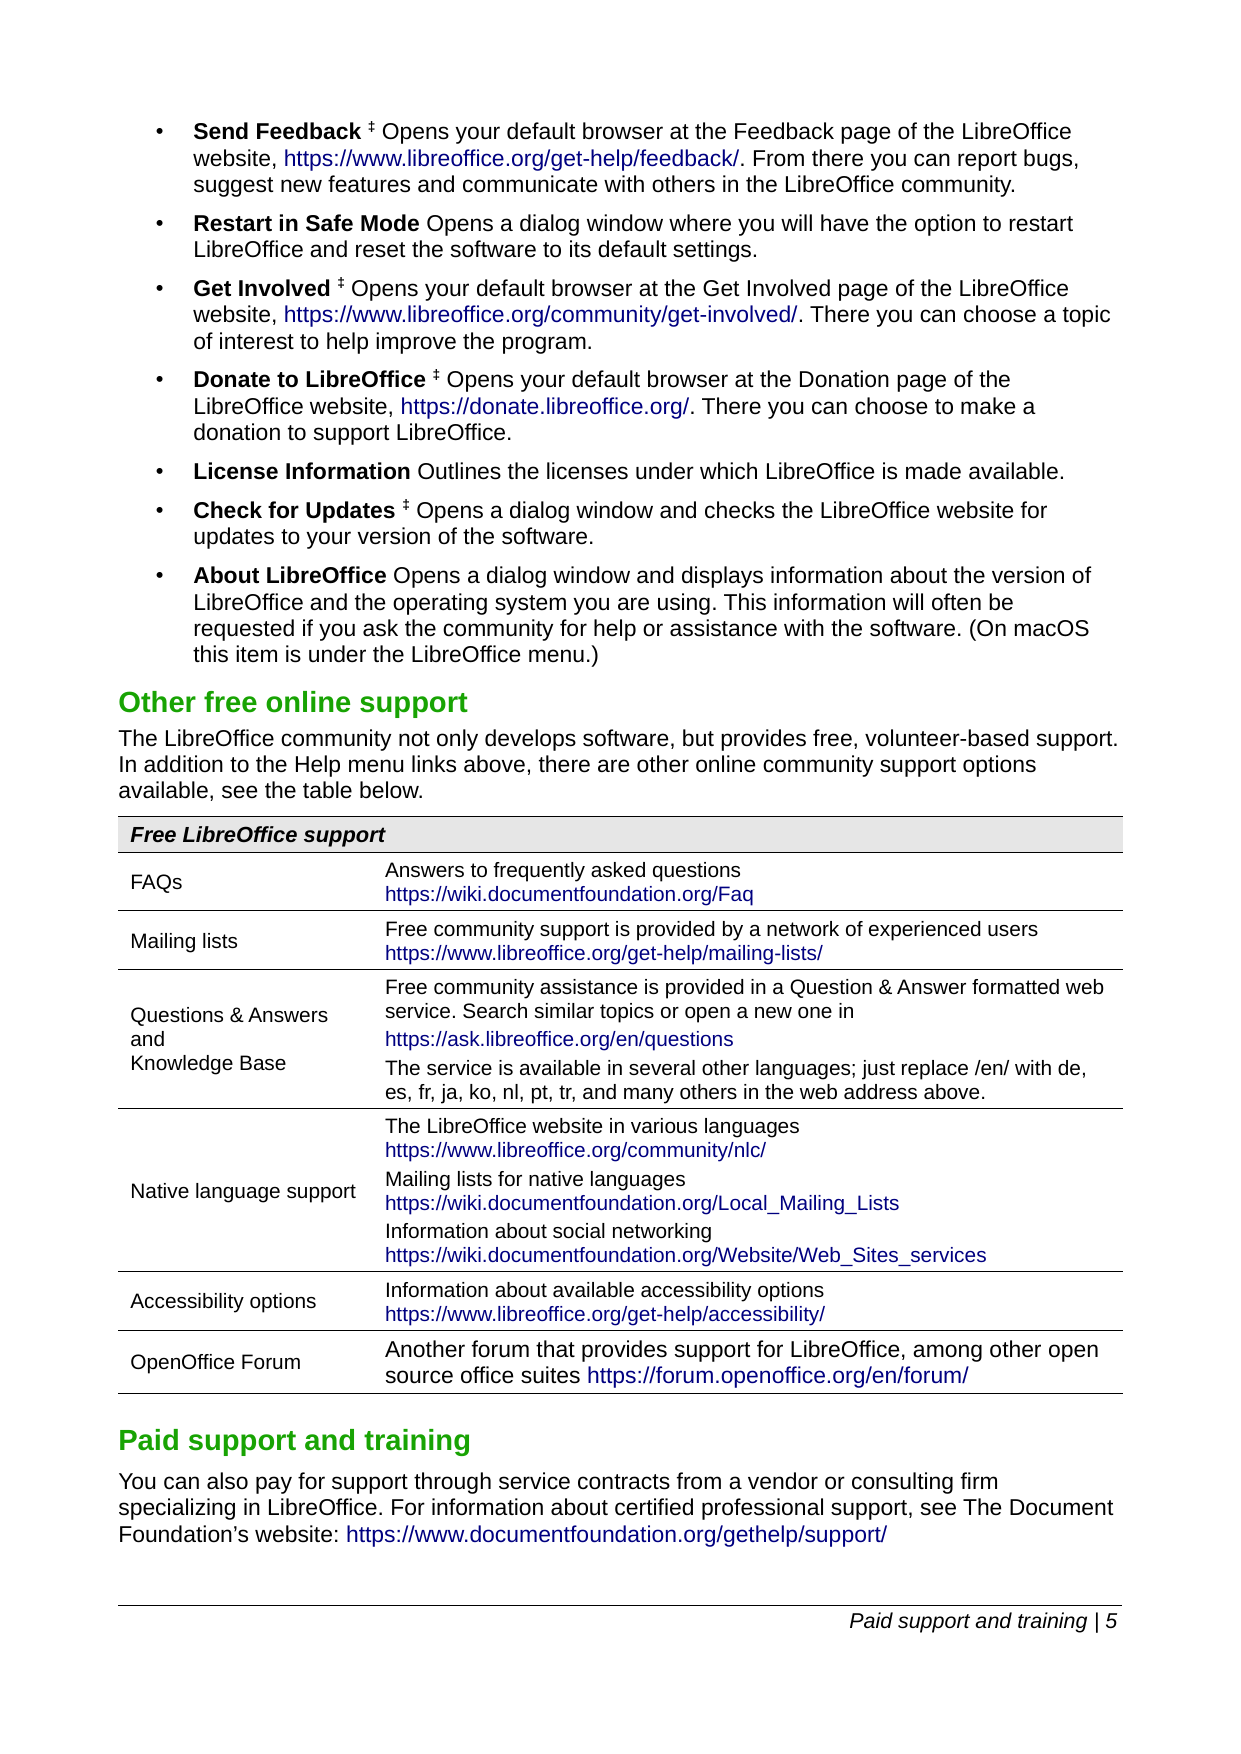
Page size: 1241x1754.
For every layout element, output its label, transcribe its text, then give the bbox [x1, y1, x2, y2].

list Donate to LibreOffice ‡ Opens your default browser at the Donation page of the LibreOffice website, https://donate.libreoffice.org/. There you can choose to make a donation to support LibreOffice. [156, 366, 1122, 446]
table_cell Accessibility options [118, 1272, 373, 1330]
list Send Feedback ‡ Opens your default browser at the Feedback page of the LibreOffice website, https://www.libreoffice.org/get-help/feedback/. From there you can report bugs, suggest new features and communicate with others in the LibreOffice community. [156, 118, 1122, 197]
table_cell OpenOffice Forum [118, 1331, 373, 1393]
list Check for Updates ‡ Opens a dialog window and checks the LibreOffice website for updates to your version of the software. [156, 497, 1122, 549]
table_cell Answers to frequently asked questions https://wiki.documentfoundation.org/Faq [373, 853, 1123, 910]
table_cell Information about available accessibility options https://www.libreoffice.org/get-help/accessibility/ [373, 1272, 1123, 1330]
list License Information Outlines the licenses under which LibreOffice is made available. [156, 458, 1122, 484]
list About LibreOffice Opens a dialog window and displays information about the version of LibreOffice and the operating system you are using. This information will often be requested if you ask the community for help or assistance with the software. (On macOS this item is under the LibreOffice menu.) [156, 562, 1122, 667]
list Restart in Safe Mode Opens a dialog window where you will have the option to restart LibreOffice and reset the software to its default settings. [156, 210, 1122, 262]
text You can also pay for support through service contracts from a vendor or consulting firm specializing in LibreOffice. For information about certified professional support, see The Document Foundation’s website: https://www.documentfoundation.org/gethelp/support/ [118, 1468, 1122, 1547]
table_cell The LibreOffice website in various languages https://www.libreoffice.org/community/nlc/ Mailing lists for native languages https://wiki.documentfoundation.org/Local_Mailing_Lists Information about social networking https://wiki.documentfoundation.org/Website/Web_Sites_services [373, 1109, 1123, 1271]
table_cell Free community support is provided by a network of experienced users https://www.libreoffice.org/get-help/mailing-lists/ [373, 911, 1123, 969]
list Get Involved ‡ Opens your default browser at the Get Involved page of the LibreOffice website, https://www.libreoffice.org/community/get-involved/. There you can choose a topic of interest to help improve the program. [156, 275, 1122, 354]
subtitle Paid support and training [118, 1423, 1122, 1456]
subtitle Other free online support [118, 685, 1122, 719]
table_cell Questions & Answers and Knowledge Base [118, 970, 373, 1108]
table_cell Free community assistance is provided in a Question & Answer formatted web service. Search similar topics or open a new one in https://ask.libreoffice.org/en/questions The service is available in several other languages; just replace /en/ with de, es, fr, ja, ko, nl, pt, tr, and many others in the web address above. [373, 970, 1123, 1108]
table_cell Mailing lists [118, 911, 373, 969]
table_cell Another forum that provides support for LibreOffice, among other open source office suites https://forum.openoffice.org/en/forum/ [373, 1331, 1123, 1393]
table_header Free LibreOffice support [118, 817, 1123, 852]
text The LibreOffice community not only develops software, but provides free, volunteer-based support. In addition to the Help menu links above, there are other online community support options available, see the table below. [118, 725, 1122, 804]
table_cell FAQs [118, 853, 373, 910]
table_cell Native language support [118, 1109, 373, 1271]
